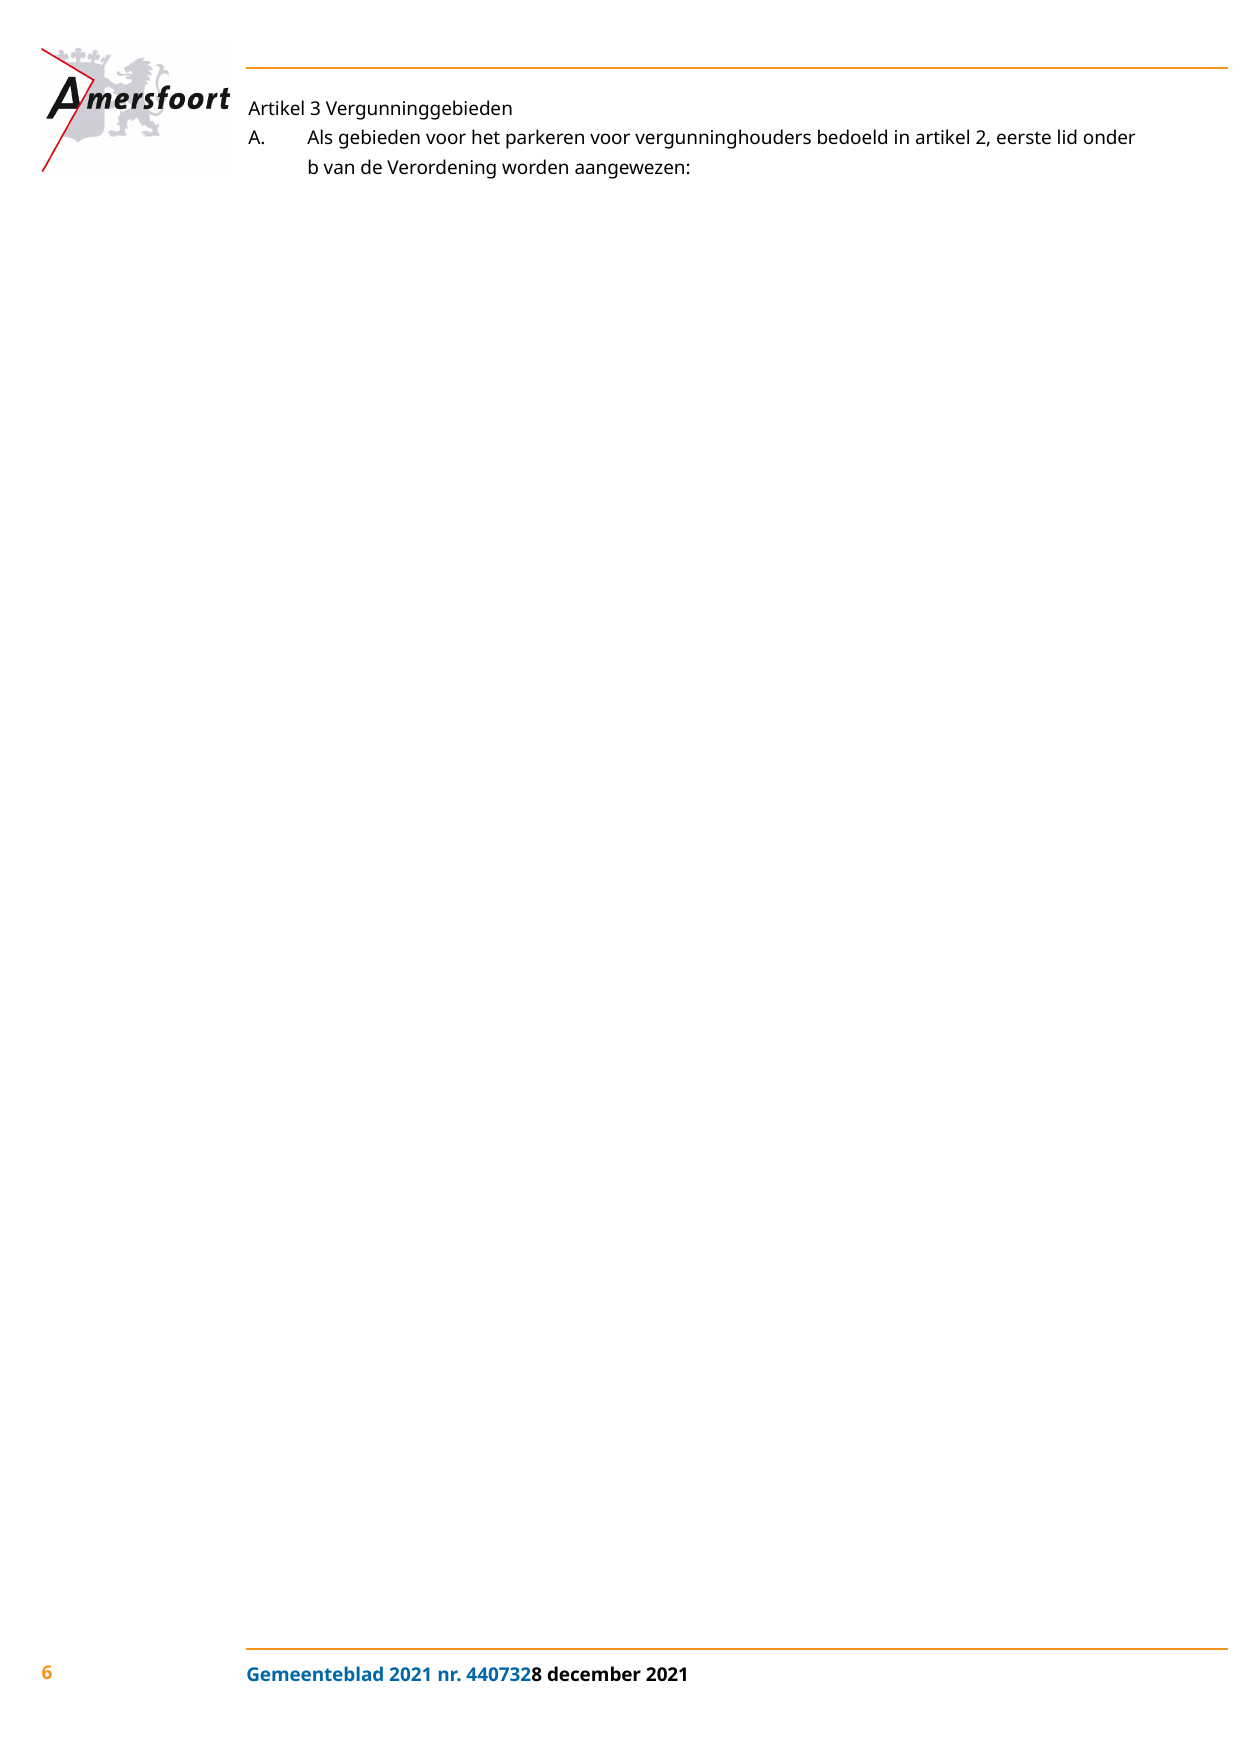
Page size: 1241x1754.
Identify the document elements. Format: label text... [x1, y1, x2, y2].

picture [41, 47, 231, 172]
list Als gebieden voor het parkeren voor vergunninghouders bedoeld in artikel 2, eerste lid onder b van de Verordening worden aangewezen: [248, 124, 1152, 180]
text Artikel 3 Vergunninggebieden [248, 95, 1152, 121]
